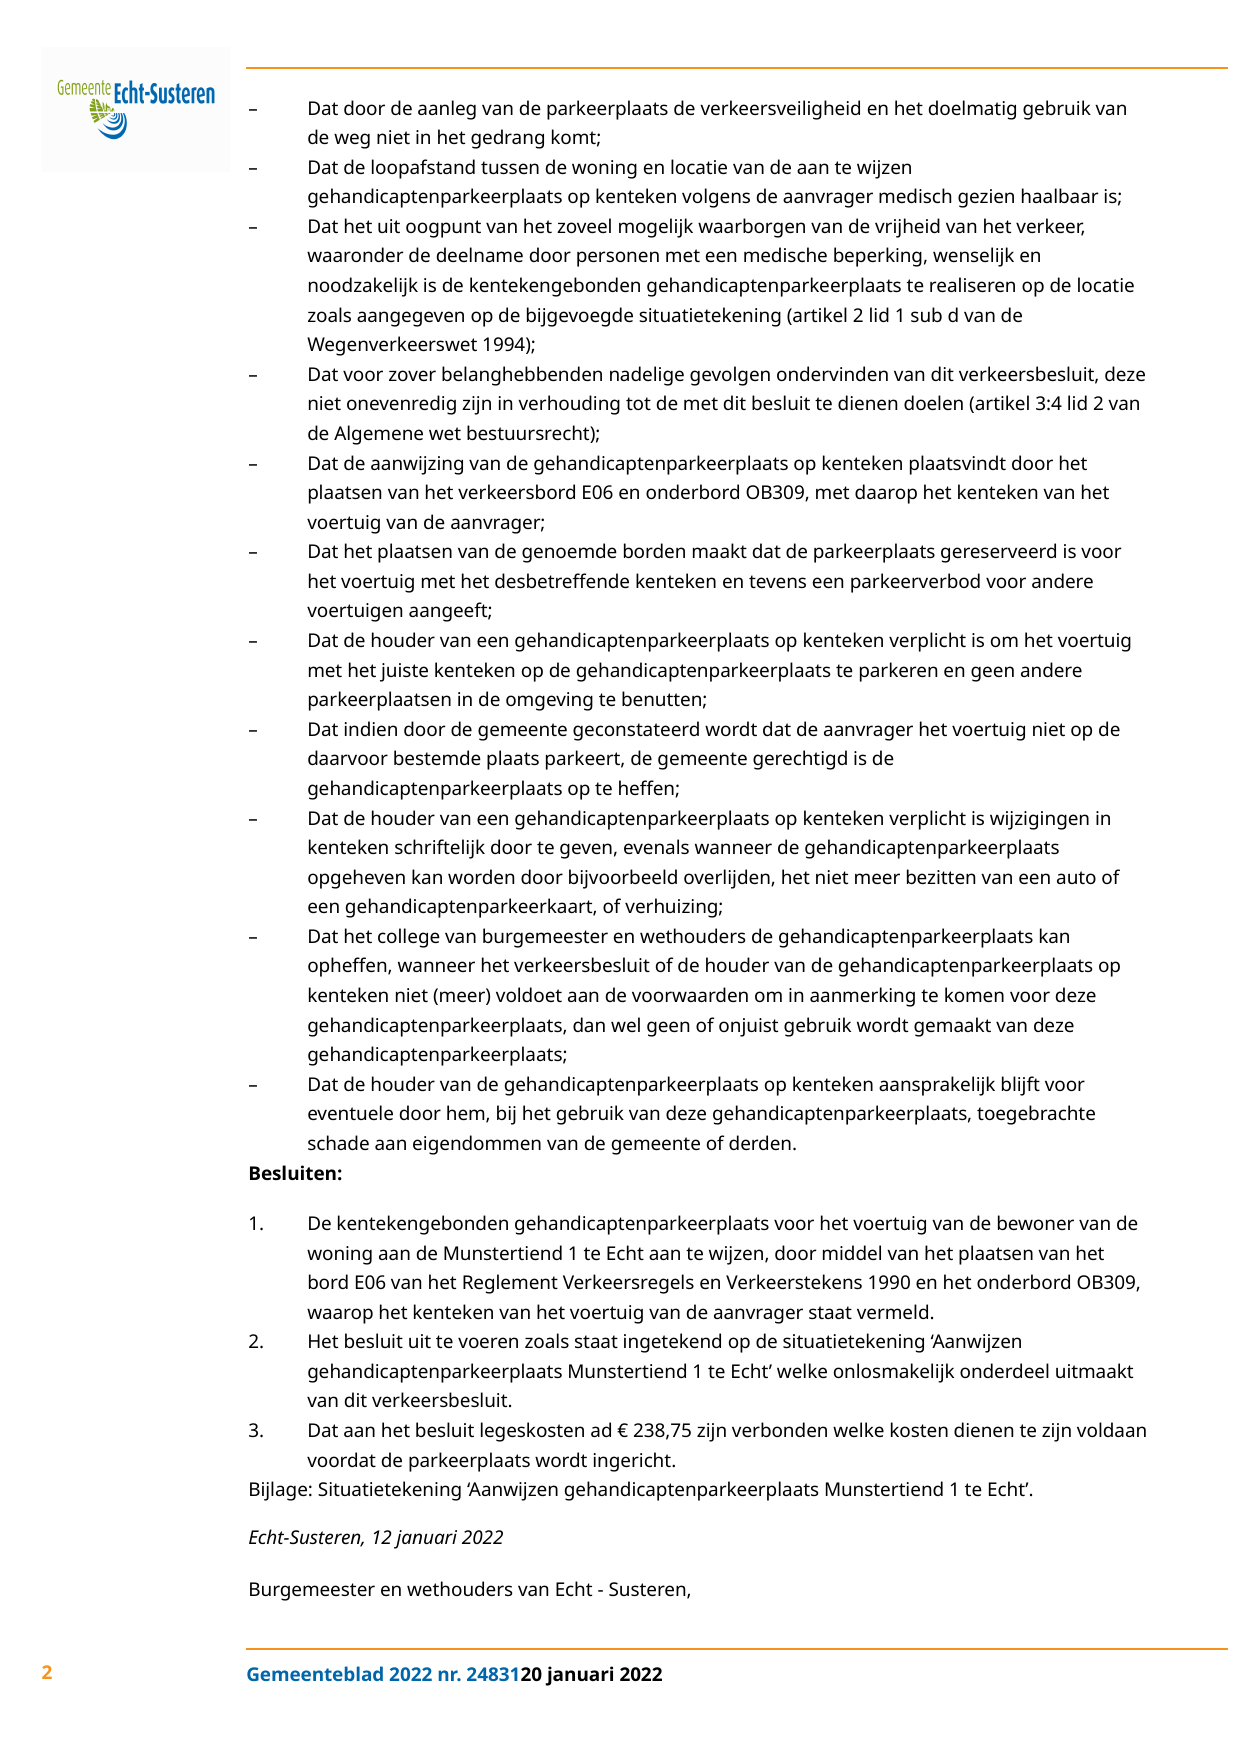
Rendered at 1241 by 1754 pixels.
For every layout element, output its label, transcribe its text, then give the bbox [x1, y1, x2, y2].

list Dat voor zover belanghebbenden nadelige gevolgen ondervinden van dit verkeersbesluit, deze niet onevenredig zijn in verhouding tot de met dit besluit te dienen doelen (artikel 3:4 lid 2 van de Algemene wet bestuursrecht); [248, 361, 1152, 446]
list Dat het plaatsen van de genoemde borden maakt dat de parkeerplaats gereserveerd is voor het voertuig met het desbetreffende kenteken en tevens een parkeerverbod voor andere voertuigen aangeeft; [248, 538, 1152, 623]
list De kentekengebonden gehandicaptenparkeerplaats voor het voertuig van de bewoner van de woning aan de Munstertiend 1 te Echt aan te wijzen, door middel van het plaatsen van het bord E06 van het Reglement Verkeersregels en Verkeerstekens 1990 en het onderbord OB309, waarop het kenteken van het voertuig van de aanvrager staat vermeld. [248, 1210, 1152, 1325]
list Dat indien door de gemeente geconstateerd wordt dat de aanvrager het voertuig niet op de daarvoor bestemde plaats parkeert, de gemeente gerechtigd is de gehandicaptenparkeerplaats op te heffen; [248, 716, 1152, 801]
picture [41, 47, 231, 172]
list Dat de houder van een gehandicaptenparkeerplaats op kenteken verplicht is om het voertuig met het juiste kenteken op de gehandicaptenparkeerplaats te parkeren en geen andere parkeerplaatsen in de omgeving te benutten; [248, 627, 1152, 712]
text Besluiten: [248, 1160, 1152, 1186]
text Echt-Susteren, 12 januari 2022 [248, 1524, 1152, 1550]
list Dat de loopafstand tussen de woning en locatie van de aan te wijzen gehandicaptenparkeerplaats op kenteken volgens de aanvrager medisch gezien haalbaar is; [248, 154, 1152, 209]
list Dat het college van burgemeester en wethouders de gehandicaptenparkeerplaats kan opheffen, wanneer het verkeersbesluit of de houder van de gehandicaptenparkeerplaats op kenteken niet (meer) voldoet aan de voorwaarden om in aanmerking te komen voor deze gehandicaptenparkeerplaats, dan wel geen of onjuist gebruik wordt gemaakt van deze gehandicaptenparkeerplaats; [248, 923, 1152, 1067]
list Dat de houder van de gehandicaptenparkeerplaats op kenteken aansprakelijk blijft voor eventuele door hem, bij het gebruik van deze gehandicaptenparkeerplaats, toegebrachte schade aan eigendommen van de gemeente of derden. [248, 1071, 1152, 1156]
list Dat aan het besluit legeskosten ad € 238,75 zijn verbonden welke kosten dienen te zijn voldaan voordat de parkeerplaats wordt ingericht. [248, 1417, 1152, 1473]
list Het besluit uit te voeren zoals staat ingetekend op de situatietekening ‘Aanwijzen gehandicaptenparkeerplaats Munstertiend 1 te Echt’ welke onlosmakelijk onderdeel uitmaakt van dit verkeersbesluit. [248, 1328, 1152, 1413]
text Burgemeester en wethouders van Echt - Susteren, [248, 1576, 1152, 1601]
text Bijlage: Situatietekening ‘Aanwijzen gehandicaptenparkeerplaats Munstertiend 1 te Echt’. [248, 1476, 1152, 1502]
list Dat de aanwijzing van de gehandicaptenparkeerplaats op kenteken plaatsvindt door het plaatsen van het verkeersbord E06 en onderbord OB309, met daarop het kenteken van het voertuig van de aanvrager; [248, 450, 1152, 535]
list Dat het uit oogpunt van het zoveel mogelijk waarborgen van de vrijheid van het verkeer, waaronder de deelname door personen met een medische beperking, wenselijk en noodzakelijk is de kentekengebonden gehandicaptenparkeerplaats te realiseren op de locatie zoals aangegeven op de bijgevoegde situatietekening (artikel 2 lid 1 sub d van de Wegenverkeerswet 1994); [248, 213, 1152, 357]
list Dat de houder van een gehandicaptenparkeerplaats op kenteken verplicht is wijzigingen in kenteken schriftelijk door te geven, evenals wanneer de gehandicaptenparkeerplaats opgeheven kan worden door bijvoorbeeld overlijden, het niet meer bezitten van een auto of een gehandicaptenparkeerkaart, of verhuizing; [248, 805, 1152, 919]
list Dat door de aanleg van de parkeerplaats de verkeersveiligheid en het doelmatig gebruik van de weg niet in het gedrang komt; [248, 95, 1152, 150]
